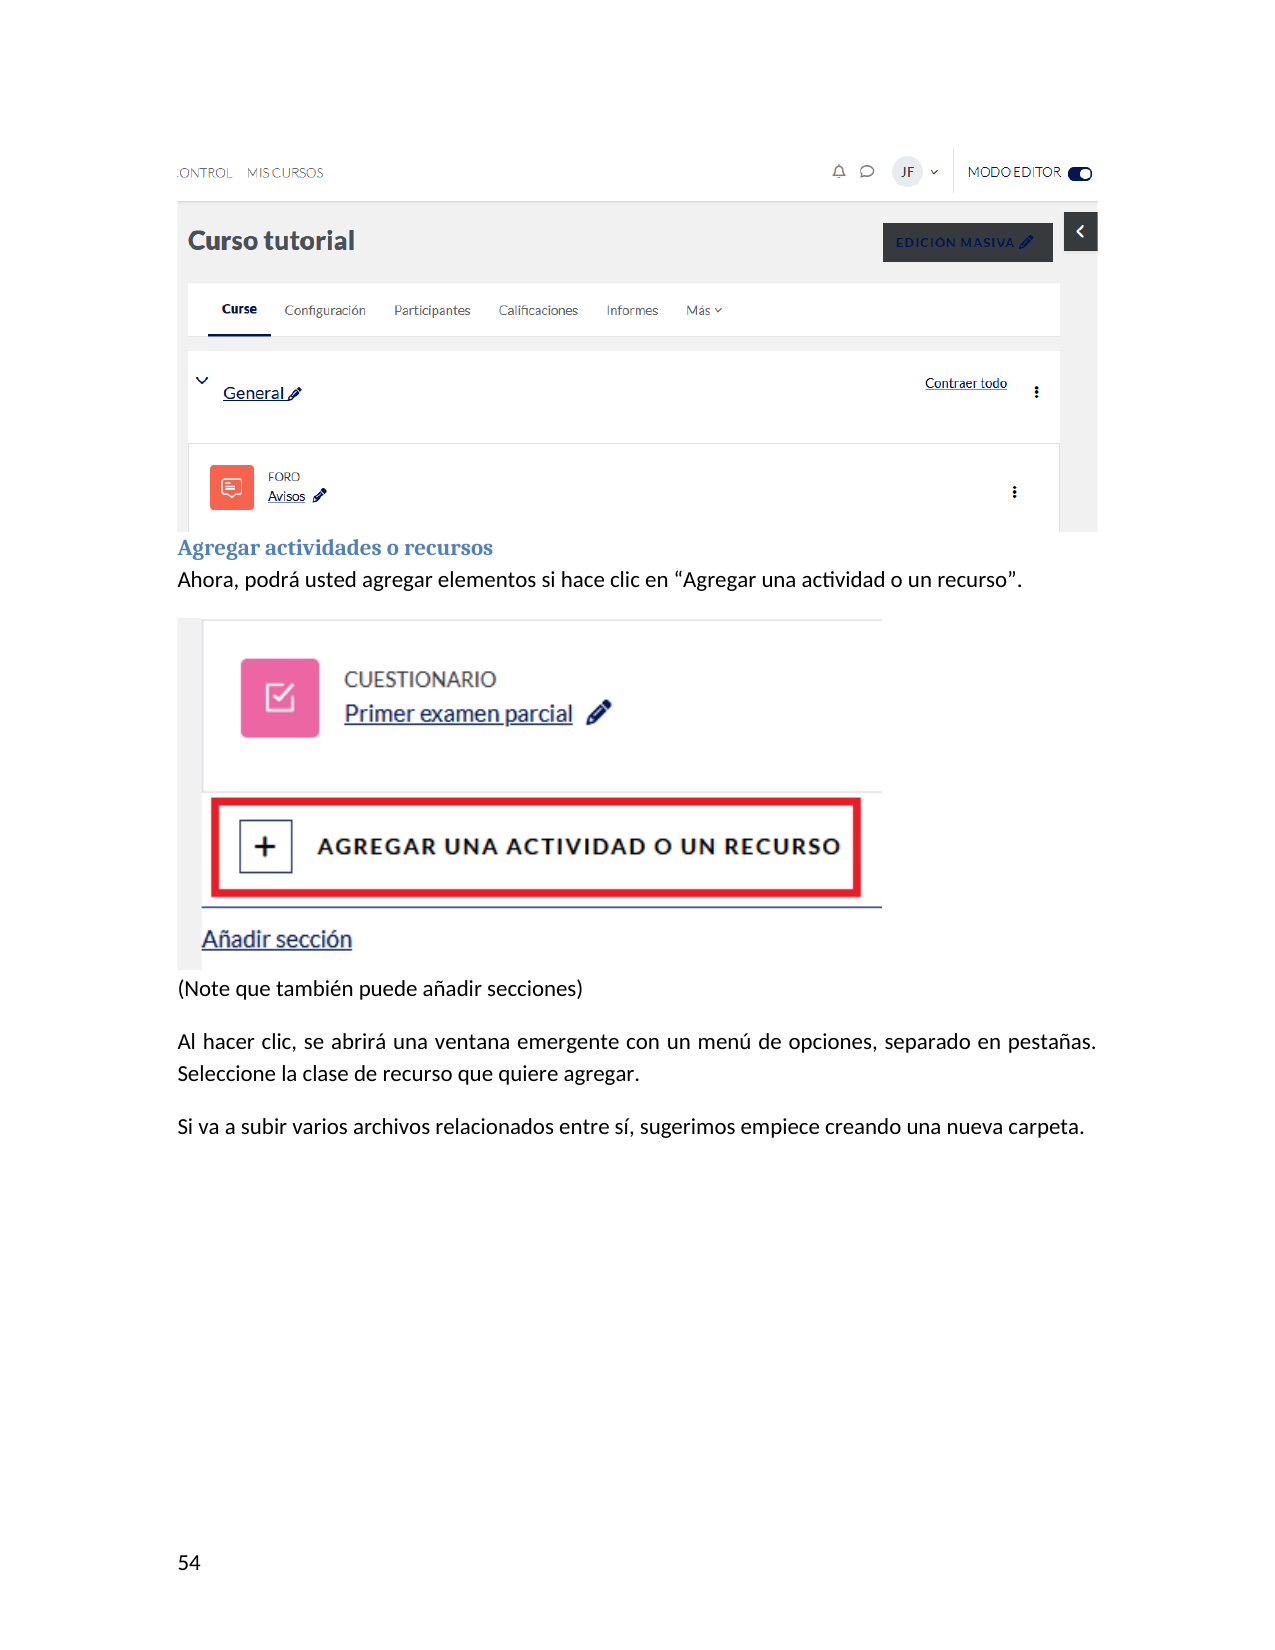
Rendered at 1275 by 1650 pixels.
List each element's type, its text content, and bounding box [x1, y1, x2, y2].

subtitle Agregar actividades o recursos [177, 532, 1098, 561]
text Ahora, podrá usted agregar elementos si hace clic en “Agregar una actividad o un recurso”. [177, 565, 1098, 593]
text Al hacer clic, se abrirá una ventana emergente con un menú de opciones, separado en pestañas. Seleccione la clase de recurso que quiere agregar. [177, 1027, 1098, 1087]
text Si va a subir varios archivos relacionados entre sí, sugerimos empiece creando una nueva carpeta. [177, 1112, 1098, 1140]
text (Note que también puede añadir secciones) [177, 618, 1098, 1002]
